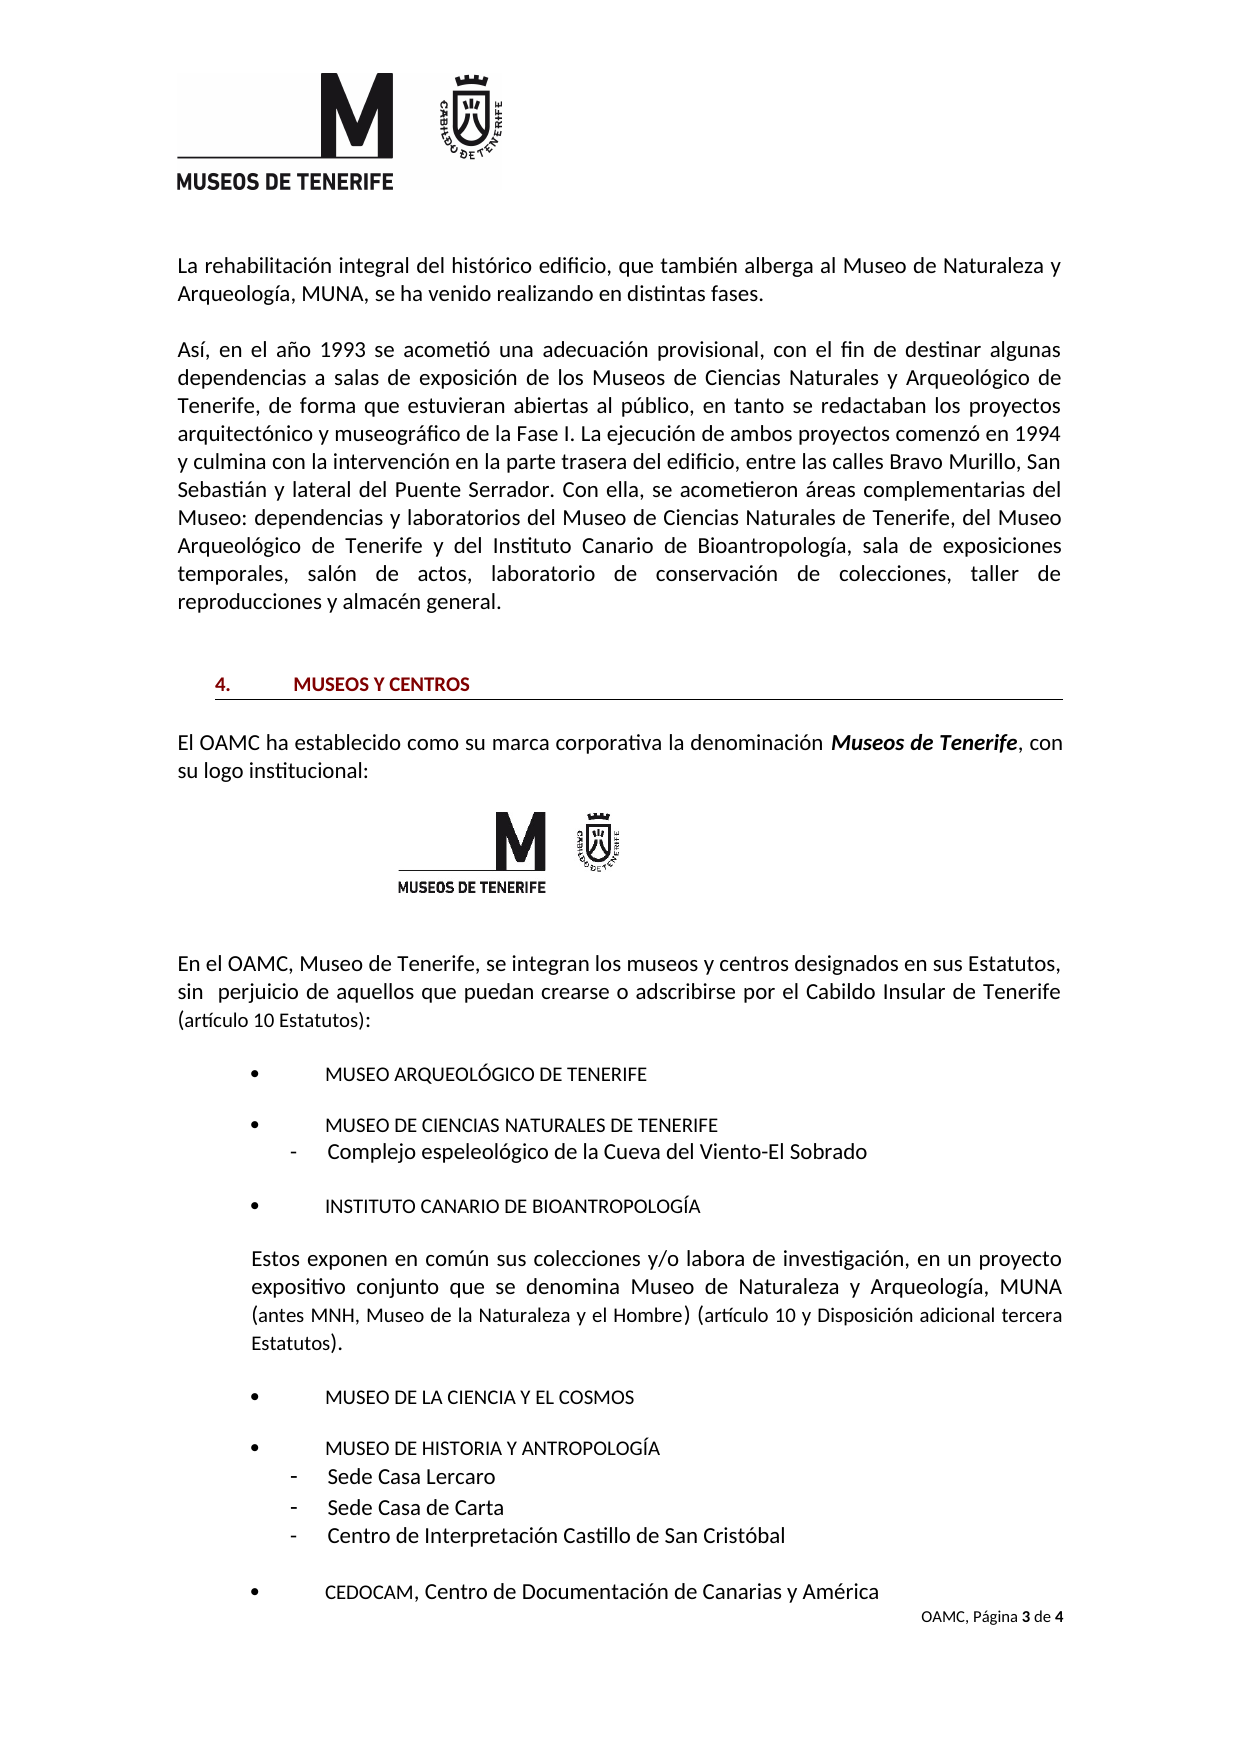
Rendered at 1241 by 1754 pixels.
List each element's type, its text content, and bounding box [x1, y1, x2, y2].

list MUSEO DE CIENCIAS NATURALES DE TENERIFE [251, 1112, 1063, 1137]
list MUSEO DE HISTORIA Y ANTROPOLOGÍA [251, 1435, 1063, 1460]
list Complejo espeleológico de la Cueva del Viento-El Sobrado [290, 1137, 1063, 1165]
text El OAMC ha establecido como su marca corporativa la denominación Museos de Tenerife, con su logo institucional: [177, 728, 1063, 784]
text En el OAMC, Museo de Tenerife, se integran los museos y centros designados en sus Estatutos, sin perjuicio de aquellos que puedan crearse o adscribirse por el Cabildo Insular de Tenerife (artículo 10 Estatutos): [177, 949, 1063, 1033]
list Sede Casa Lercaro [290, 1460, 1063, 1491]
list Sede Casa de Carta [290, 1491, 1063, 1521]
list MUSEO DE LA CIENCIA Y EL COSMOS [251, 1384, 1063, 1409]
text La rehabilitación integral del histórico edificio, que también alberga al Museo de Naturaleza y Arqueología, MUNA, se ha venido realizando en distintas fases. [177, 251, 1063, 307]
list MUSEO ARQUEOLÓGICO DE TENERIFE [251, 1061, 1063, 1086]
list Centro de Interpretación Castillo de San Cristóbal [290, 1521, 1063, 1549]
text Así, en el año 1993 se acometió una adecuación provisional, con el fin de destinar algunas dependencias a salas de exposición de los Museos de Ciencias Naturales y Arqueológico de Tenerife, de forma que estuvieran abiertas al público, en tanto se redactaban los proyectos arquitectónico y museográfico de la Fase I. La ejecución de ambos proyectos comenzó en 1994 y culmina con la intervención en la parte trasera del edificio, entre las calles Bravo Murillo, San Sebastián y lateral del Puente Serrador. Con ella, se acometieron áreas complementarias del Museo: dependencias y laboratorios del Museo de Ciencias Naturales de Tenerife, del Museo Arqueológico de Tenerife y del Instituto Canario de Bioantropología, sala de exposiciones temporales, salón de actos, laboratorio de conservación de colecciones, taller de reproducciones y almacén general. [177, 335, 1063, 615]
list CEDOCAM, Centro de Documentación de Canarias y América [251, 1577, 1063, 1606]
list MUSEOS Y CENTROS [215, 671, 1063, 699]
list INSTITUTO CANARIO DE BIOANTROPOLOGÍA [251, 1193, 1063, 1219]
text Estos exponen en común sus colecciones y/o labora de investigación, en un proyecto expositivo conjunto que se denomina Museo de Naturaleza y Arqueología, MUNA (antes MNH, Museo de la Naturaleza y el Hombre) (artículo 10 y Disposición adicional tercera Estatutos). [251, 1244, 1063, 1356]
